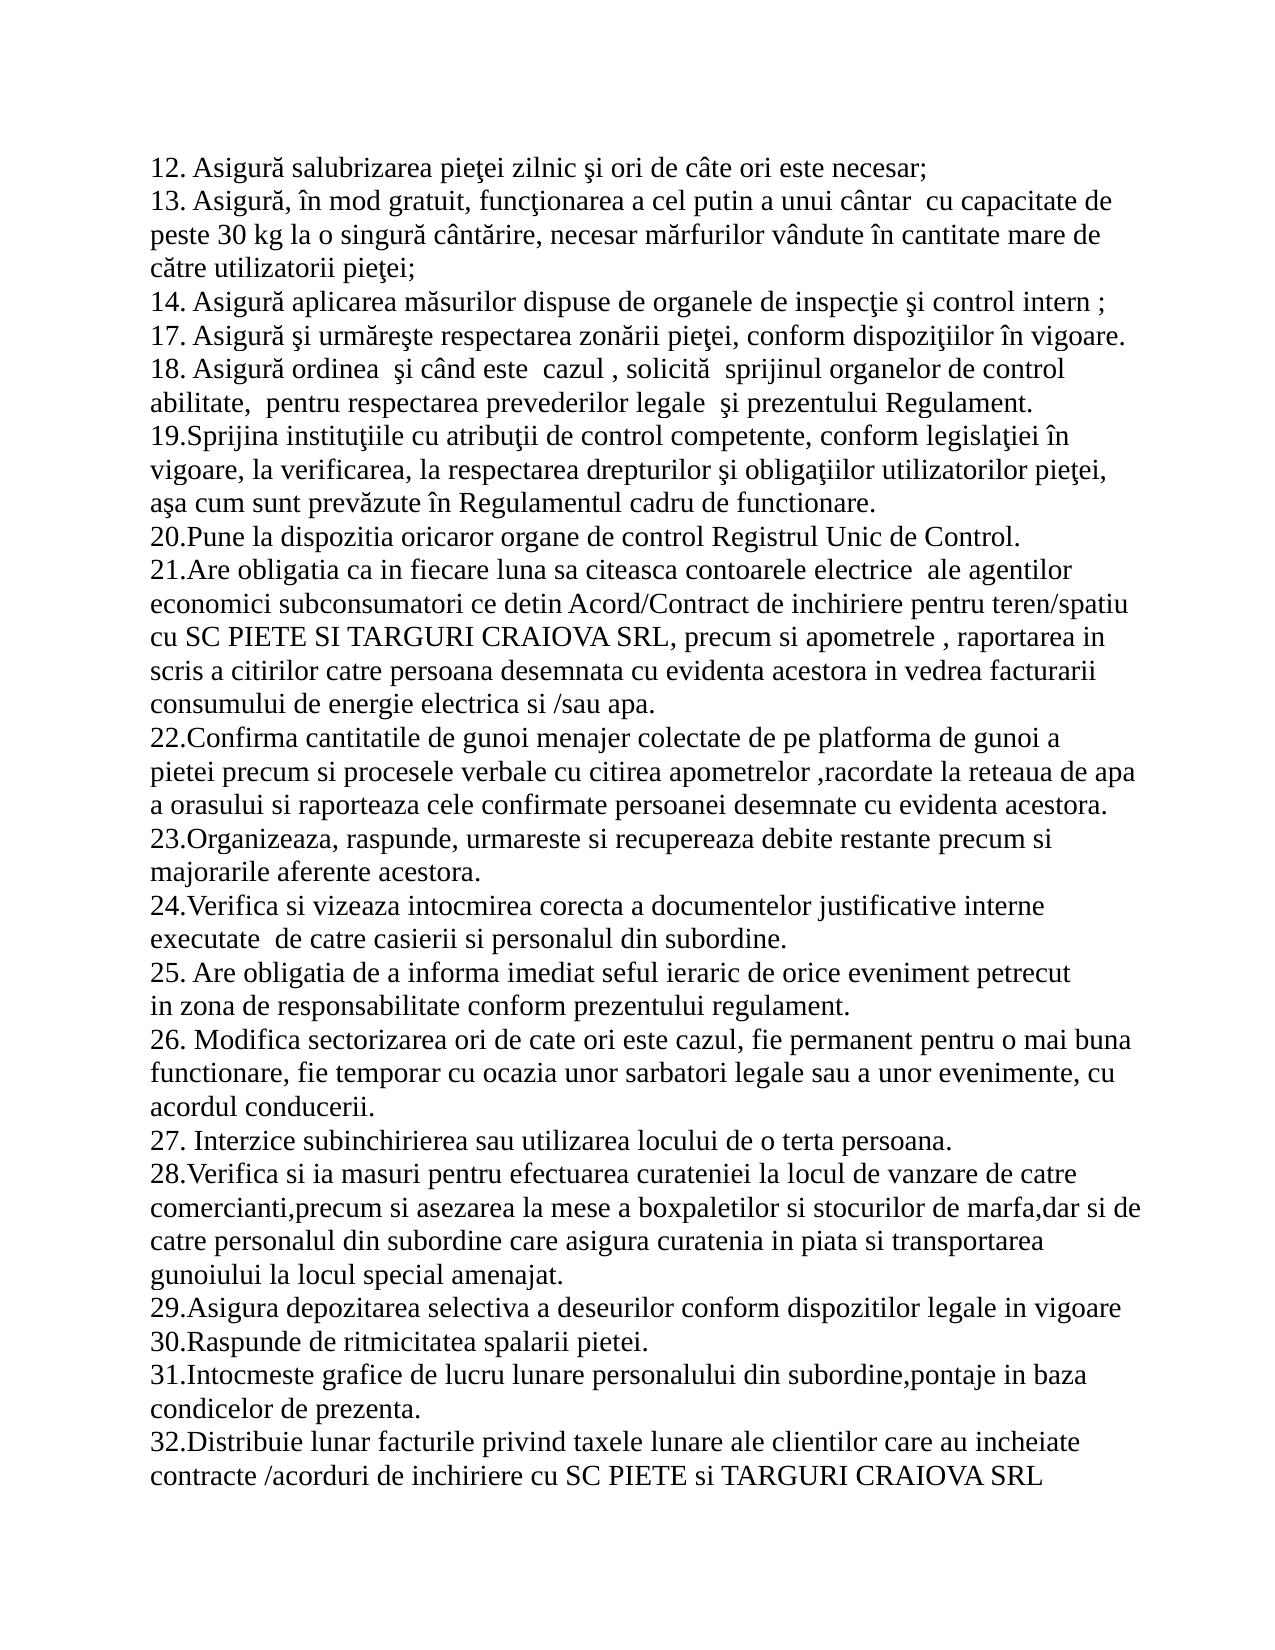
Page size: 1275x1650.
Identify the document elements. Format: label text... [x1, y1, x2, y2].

list 19.Sprijina instituţiile cu atribuţii de control competente, conform legislaţiei în [150, 418, 1152, 452]
list 18. Asigură ordinea şi când este cazul , solicită sprijinul organelor de control [150, 351, 1152, 385]
list in zona de responsabilitate conform prezentului regulament. [150, 988, 1152, 1022]
list scris a citirilor catre persoana desemnata cu evidenta acestora in vedrea facturarii [150, 653, 1152, 687]
list 21.Are obligatia ca in fiecare luna sa citeasca contoarele electrice ale agentilor [150, 552, 1152, 586]
list condicelor de prezenta. [150, 1391, 1152, 1424]
list către utilizatorii pieţei; [150, 251, 1152, 284]
list majorarile aferente acestora. [150, 854, 1152, 888]
list economici subconsumatori ce detin Acord/Contract de inchiriere pentru teren/spatiu [150, 586, 1152, 619]
subtitle 26. Modifica sectorizarea ori de cate ori este cazul, fie permanent pentru o mai buna [150, 1022, 1152, 1056]
list pietei precum si procesele verbale cu citirea apometrelor ,racordate la reteaua de apa [150, 754, 1152, 787]
list 24.Verifica si vizeaza intocmirea corecta a documentelor justificative interne [150, 888, 1152, 921]
list 31.Intocmeste grafice de lucru lunare personalului din subordine,pontaje in baza [150, 1357, 1152, 1391]
list aşa cum sunt prevăzute în Regulamentul cadru de functionare. [150, 485, 1152, 519]
list abilitate, pentru respectarea prevederilor legale şi prezentului Regulament. [150, 385, 1152, 418]
list 27. Interzice subinchirierea sau utilizarea locului de o terta persoana. [150, 1123, 1152, 1156]
list vigoare, la verificarea, la respectarea drepturilor şi obligaţiilor utilizatorilor pieţei, [150, 452, 1152, 485]
list cu SC PIETE SI TARGURI CRAIOVA SRL, precum si apometrele , raportarea in [150, 619, 1152, 653]
list 17. Asigură şi urmăreşte respectarea zonării pieţei, conform dispoziţiilor în vigoare. [150, 318, 1152, 351]
list 22.Confirma cantitatile de gunoi menajer colectate de pe platforma de gunoi a [150, 720, 1152, 754]
list 13. Asigură, în mod gratuit, funcţionarea a cel putin a unui cântar cu capacitate de [150, 183, 1152, 217]
subtitle acordul conducerii. [150, 1089, 1152, 1123]
list executate de catre casierii si personalul din subordine. [150, 921, 1152, 955]
list 29.Asigura depozitarea selectiva a deseurilor conform dispozitilor legale in vigoare [150, 1290, 1152, 1324]
list 12. Asigură salubrizarea pieţei zilnic şi ori de câte ori este necesar; [150, 150, 1152, 183]
subtitle functionare, fie temporar cu ocazia unor sarbatori legale sau a unor evenimente, cu [150, 1056, 1152, 1089]
list 14. Asigură aplicarea măsurilor dispuse de organele de inspecţie şi control intern ; [150, 284, 1152, 318]
list 30.Raspunde de ritmicitatea spalarii pietei. [150, 1324, 1152, 1357]
list comercianti,precum si asezarea la mese a boxpaletilor si stocurilor de marfa,dar si de [150, 1190, 1152, 1223]
list a orasului si raporteaza cele confirmate persoanei desemnate cu evidenta acestora. [150, 787, 1152, 821]
list consumului de energie electrica si /sau apa. [150, 687, 1152, 720]
list peste 30 kg la o singură cântărire, necesar mărfurilor vândute în cantitate mare de [150, 217, 1152, 251]
list 32.Distribuie lunar facturile privind taxele lunare ale clientilor care au incheiate [150, 1424, 1152, 1458]
list gunoiului la locul special amenajat. [150, 1257, 1152, 1290]
list 28.Verifica si ia masuri pentru efectuarea curateniei la locul de vanzare de catre [150, 1156, 1152, 1190]
list catre personalul din subordine care asigura curatenia in piata si transportarea [150, 1223, 1152, 1257]
list 23.Organizeaza, raspunde, urmareste si recupereaza debite restante precum si [150, 821, 1152, 854]
list 25. Are obligatia de a informa imediat seful ieraric de orice eveniment petrecut [150, 955, 1152, 988]
list 20.Pune la dispozitia oricaror organe de control Registrul Unic de Control. [150, 519, 1152, 552]
list contracte /acorduri de inchiriere cu SC PIETE si TARGURI CRAIOVA SRL [150, 1458, 1152, 1492]
